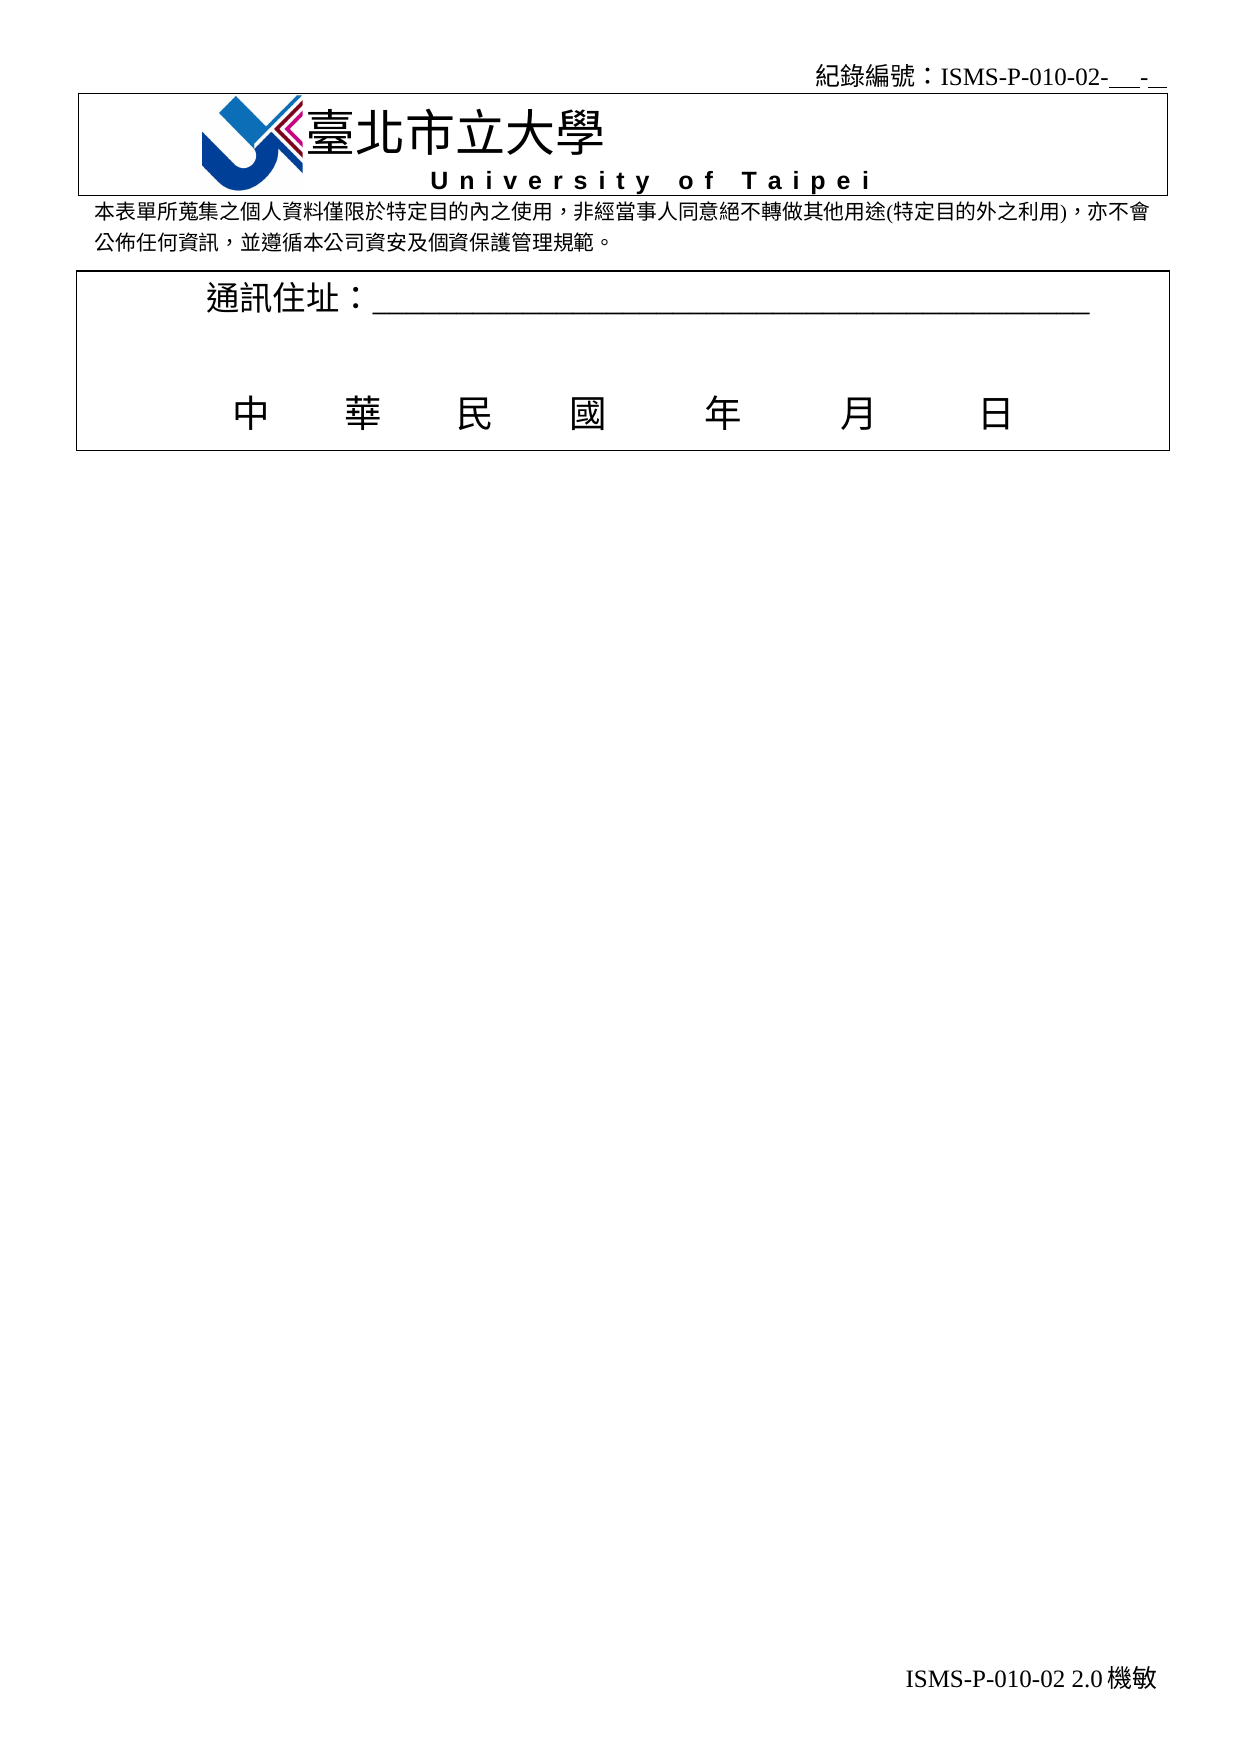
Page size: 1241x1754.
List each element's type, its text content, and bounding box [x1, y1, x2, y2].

table_cell 通訊住址：___________________________________________ 中 華 民 國 年 月 日 [77, 272, 1169, 450]
